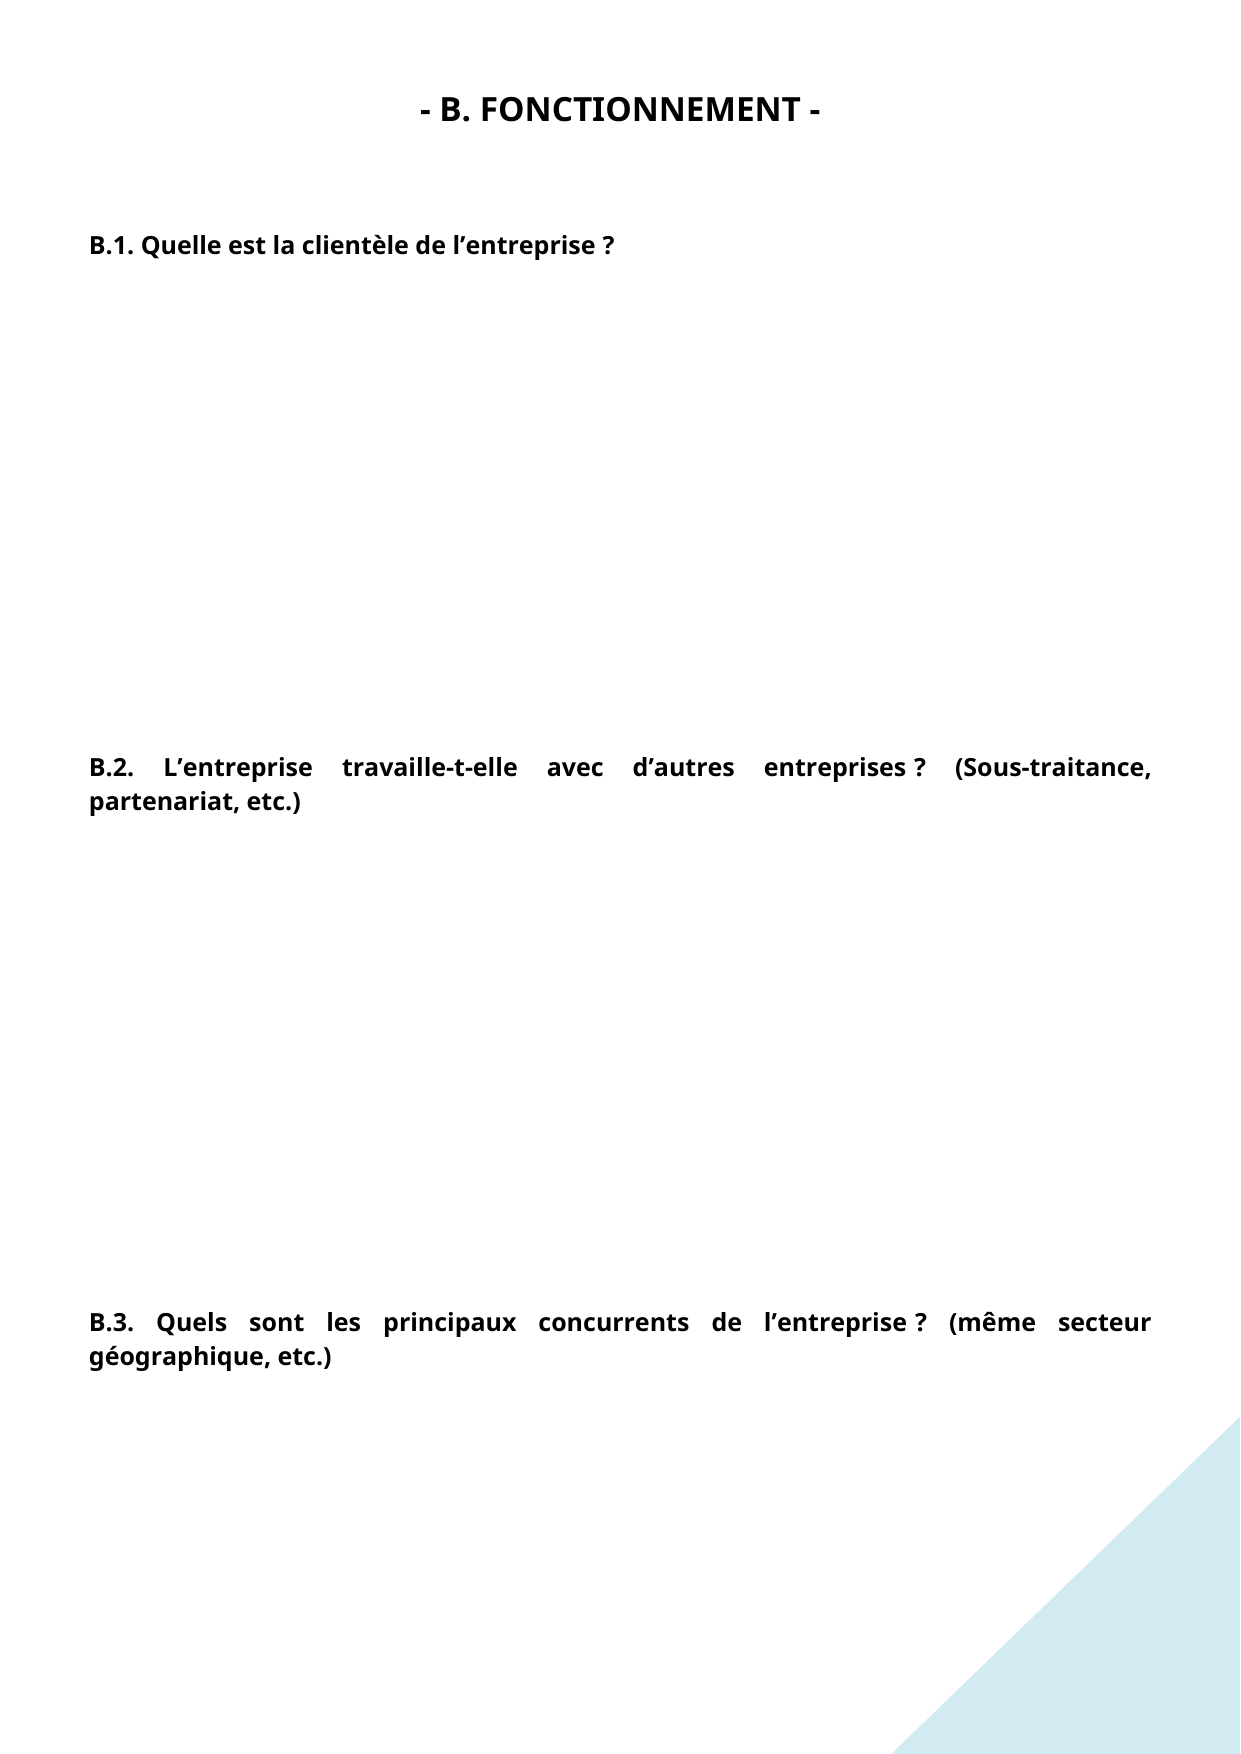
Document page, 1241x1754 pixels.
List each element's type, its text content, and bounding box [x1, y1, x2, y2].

text B.3. Quels sont les principaux concurrents de l’entreprise ? (même secteur géographique, etc.) [89, 1304, 1152, 1373]
text - B. FONCTIONNEMENT - [89, 86, 1152, 132]
text B.1. Quelle est la clientèle de l’entreprise ? [89, 228, 1152, 262]
text B.2. L’entreprise travaille-t-elle avec d’autres entreprises ? (Sous-traitance, partenariat, etc.) [89, 749, 1152, 817]
